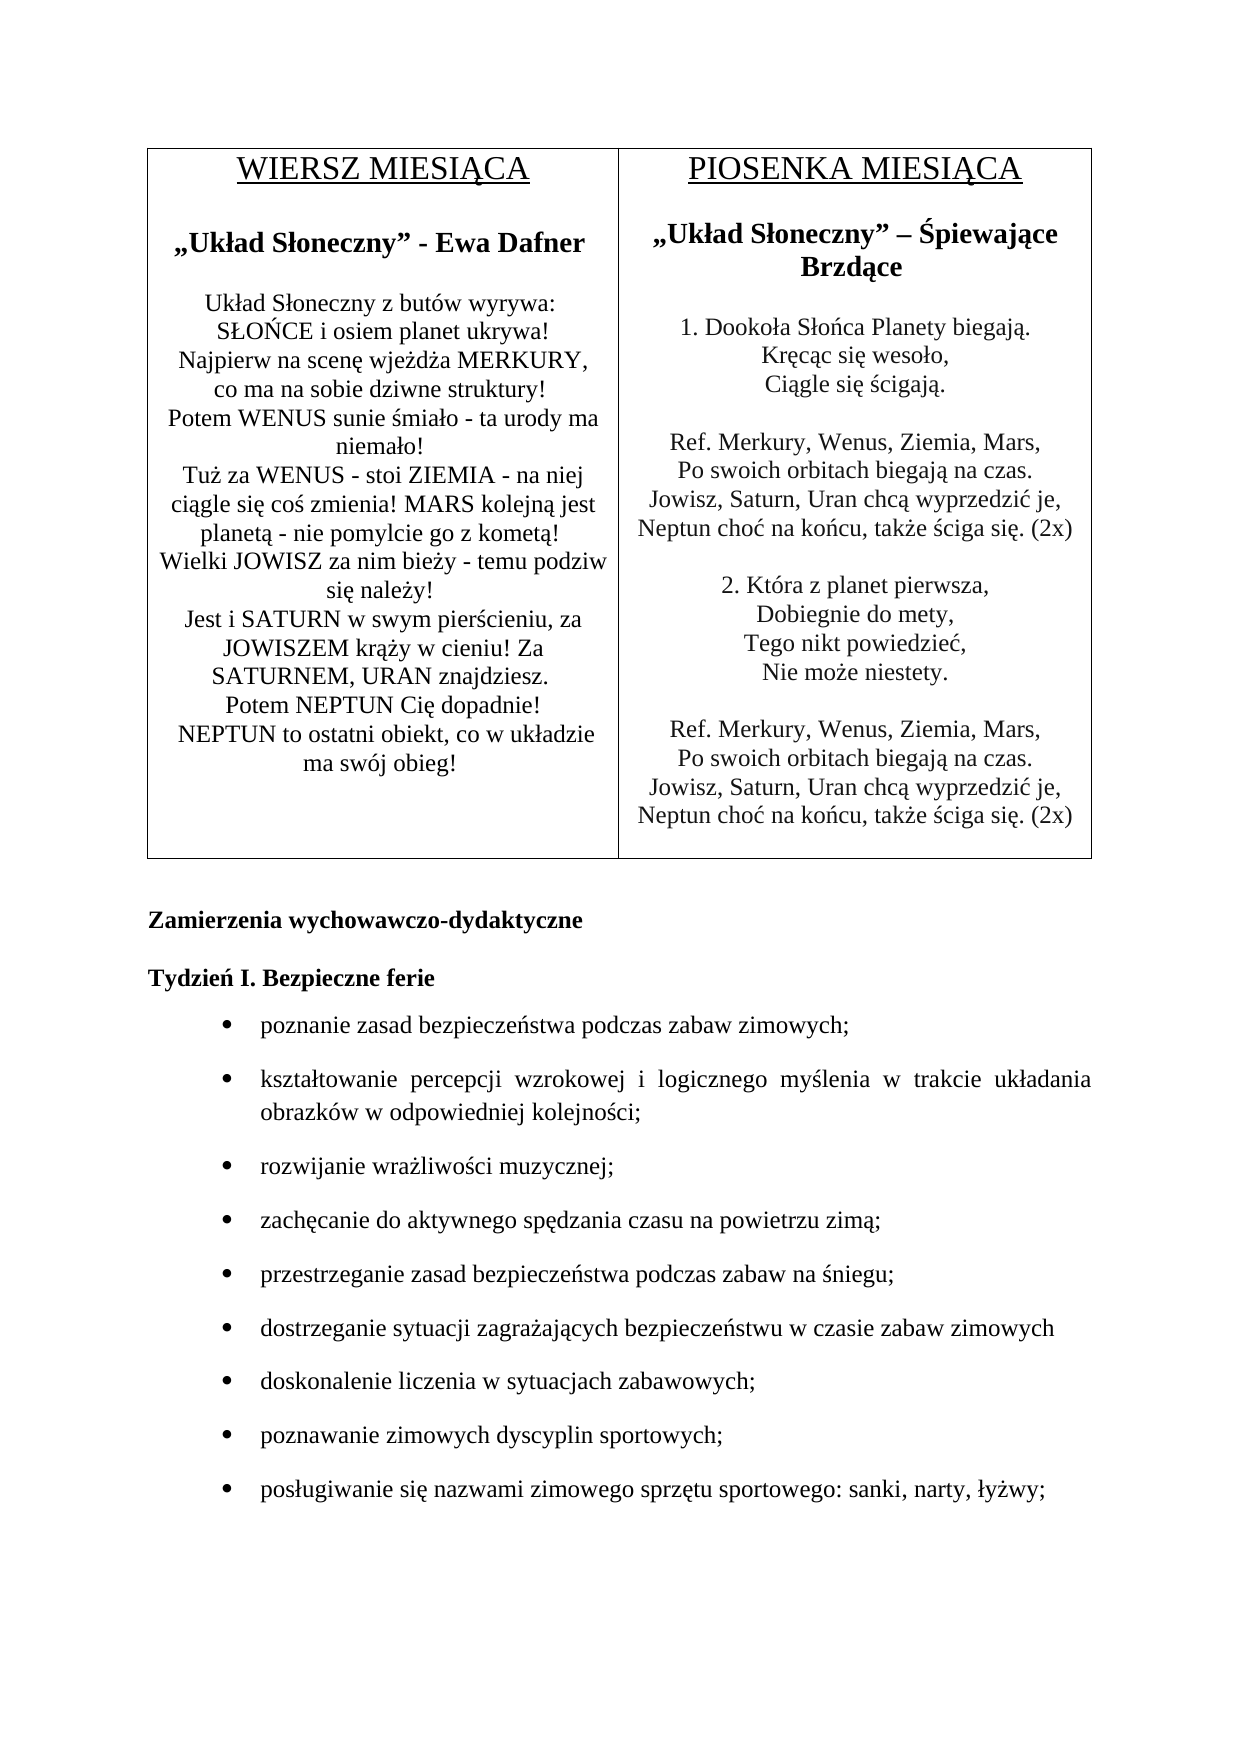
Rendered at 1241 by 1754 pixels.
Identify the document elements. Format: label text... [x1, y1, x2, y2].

list posługiwanie się nazwami zimowego sprzętu sportowego: sanki, narty, łyżwy; [223, 1474, 1093, 1503]
list poznanie zasad bezpieczeństwa podczas zabaw zimowych; [223, 1010, 1093, 1039]
list zachęcanie do aktywnego spędzania czasu na powietrzu zimą; [223, 1205, 1093, 1234]
list poznawanie zimowych dyscyplin sportowych; [223, 1420, 1093, 1449]
list przestrzeganie zasad bezpieczeństwa podczas zabaw na śniegu; [223, 1259, 1093, 1287]
list kształtowanie percepcji wzrokowej i logicznego myślenia w trakcie układania obrazków w odpowiedniej kolejności; [223, 1064, 1093, 1126]
list rozwijanie wrażliwości muzycznej; [223, 1151, 1093, 1180]
table_header WIERSZ MIESIĄCA „Układ Słoneczny” - Ewa Dafner Układ Słoneczny z butów wyrywa: SŁOŃCE i osiem planet ukrywa! Najpierw na scenę wjeżdża MERKURY, co ma na sobie dziwne struktury! Potem WENUS sunie śmiało - ta urody ma niemało! Tuż za WENUS - stoi ZIEMIA - na niej ciągle się coś zmienia! MARS kolejną jest planetą - nie pomylcie go z kometą! Wielki JOWISZ za nim bieży - temu podziw się należy! Jest i SATURN w swym pierścieniu, za JOWISZEM krąży w cieniu! Za SATURNEM, URAN znajdziesz. Potem NEPTUN Cię dopadnie! NEPTUN to ostatni obiekt, co w układzie ma swój obieg! [148, 149, 618, 858]
text Tydzień I. Bezpieczne ferie [148, 963, 1093, 992]
list doskonalenie liczenia w sytuacjach zabawowych; [223, 1366, 1093, 1395]
text Zamierzenia wychowawczo-dydaktyczne [148, 905, 1093, 934]
list dostrzeganie sytuacji zagrażających bezpieczeństwu w czasie zabaw zimowych [223, 1313, 1093, 1341]
table_header PIOSENKA MIESIĄCA „Układ Słoneczny” – Śpiewające Brzdące 1. Dookoła Słońca Planety biegają. Kręcąc się wesoło, Ciągle się ścigają. Ref. Merkury, Wenus, Ziemia, Mars, Po swoich orbitach biegają na czas. Jowisz, Saturn, Uran chcą wyprzedzić je, Neptun choć na końcu, także ściga się. (2x) 2. Która z planet pierwsza, Dobiegnie do mety, Tego nikt powiedzieć, Nie może niestety. Ref. Merkury, Wenus, Ziemia, Mars, Po swoich orbitach biegają na czas. Jowisz, Saturn, Uran chcą wyprzedzić je, Neptun choć na końcu, także ściga się. (2x) [619, 149, 1091, 858]
